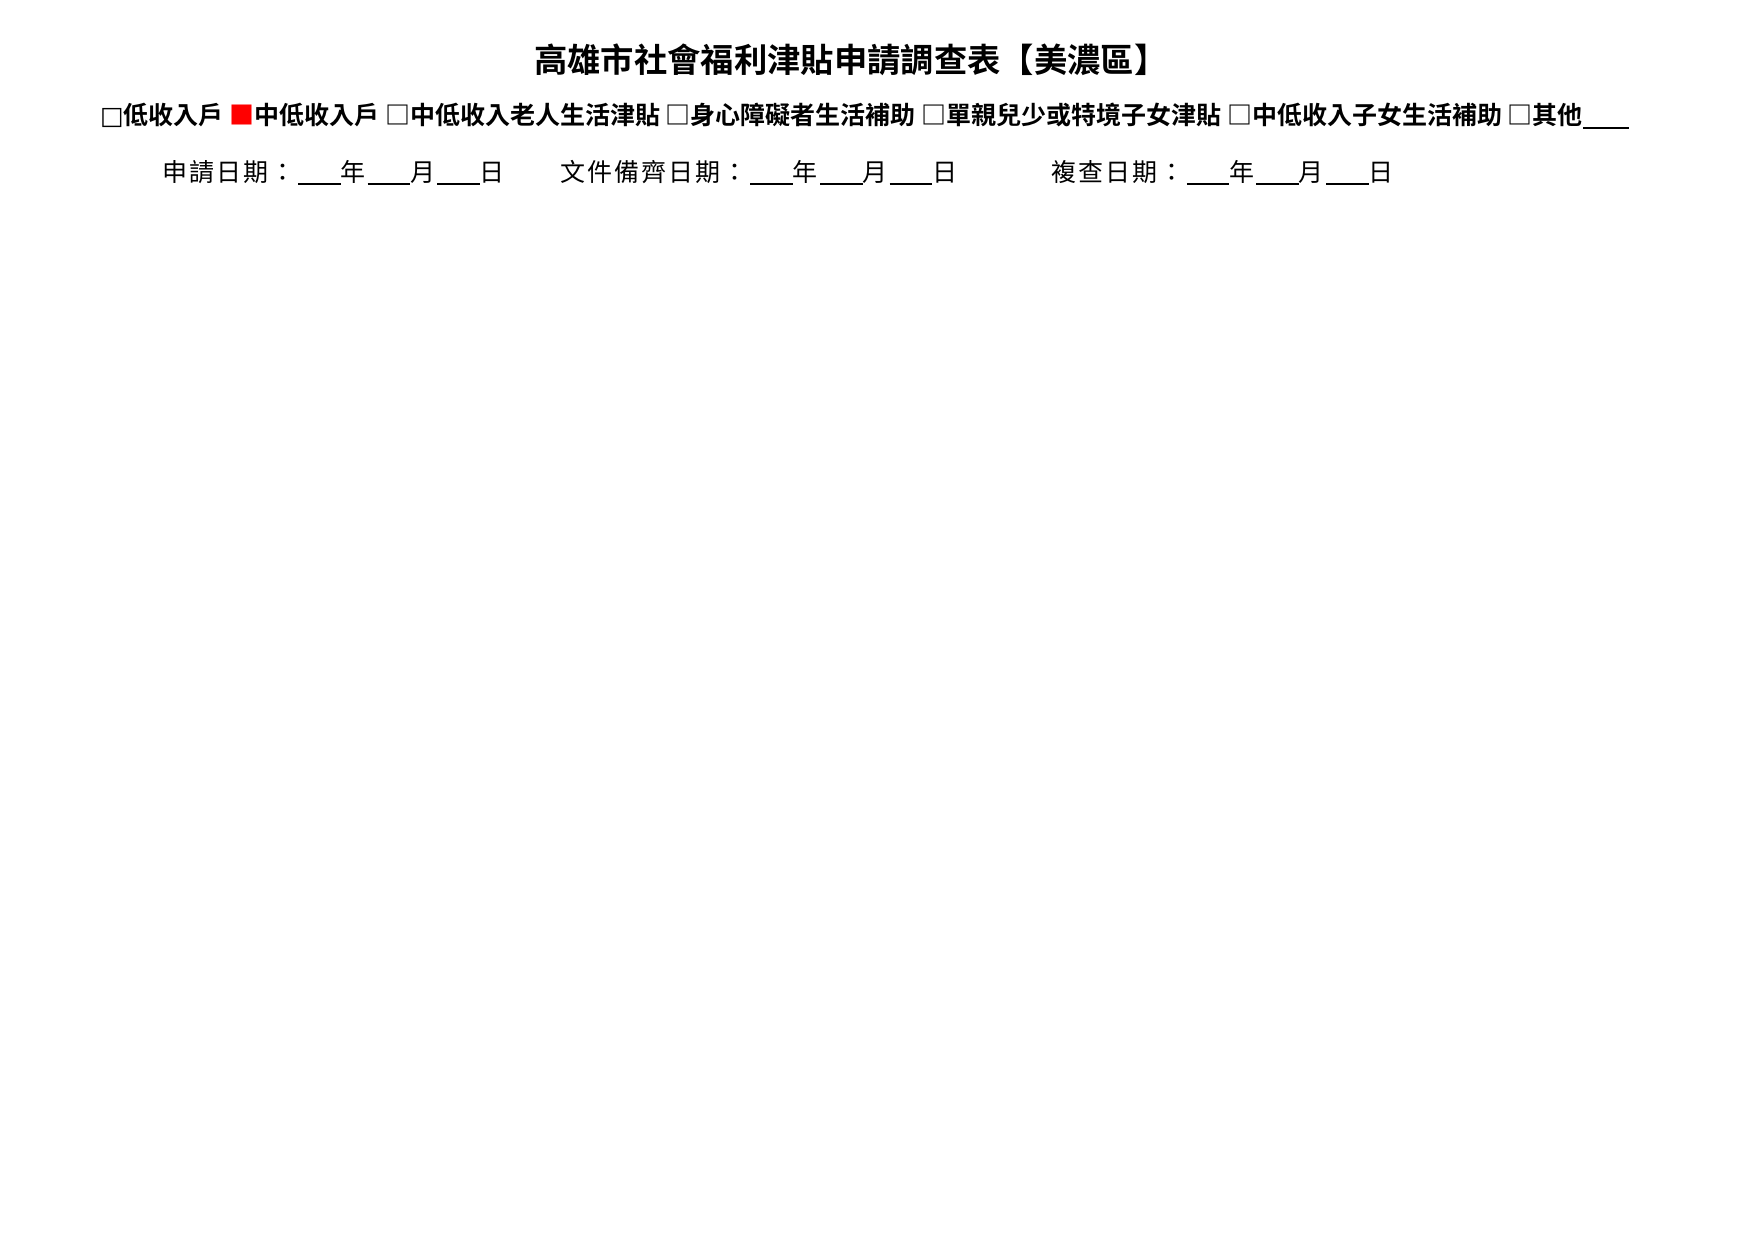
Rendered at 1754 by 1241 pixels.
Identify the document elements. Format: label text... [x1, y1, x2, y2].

text □低收入戶 ■中低收入戶 □中低收入老人生活津貼 □身心障礙者生活補助 □單親兒少或特境子女津貼 □中低收入子女生活補助 □其他 [75, 95, 1725, 133]
text 申請日期： 年 月 日 文件備齊日期： 年 月 日 複查日期： 年 月 日 [75, 151, 1604, 189]
text 高雄市社會福利津貼申請調查表【美濃區】 [150, 20, 1604, 95]
